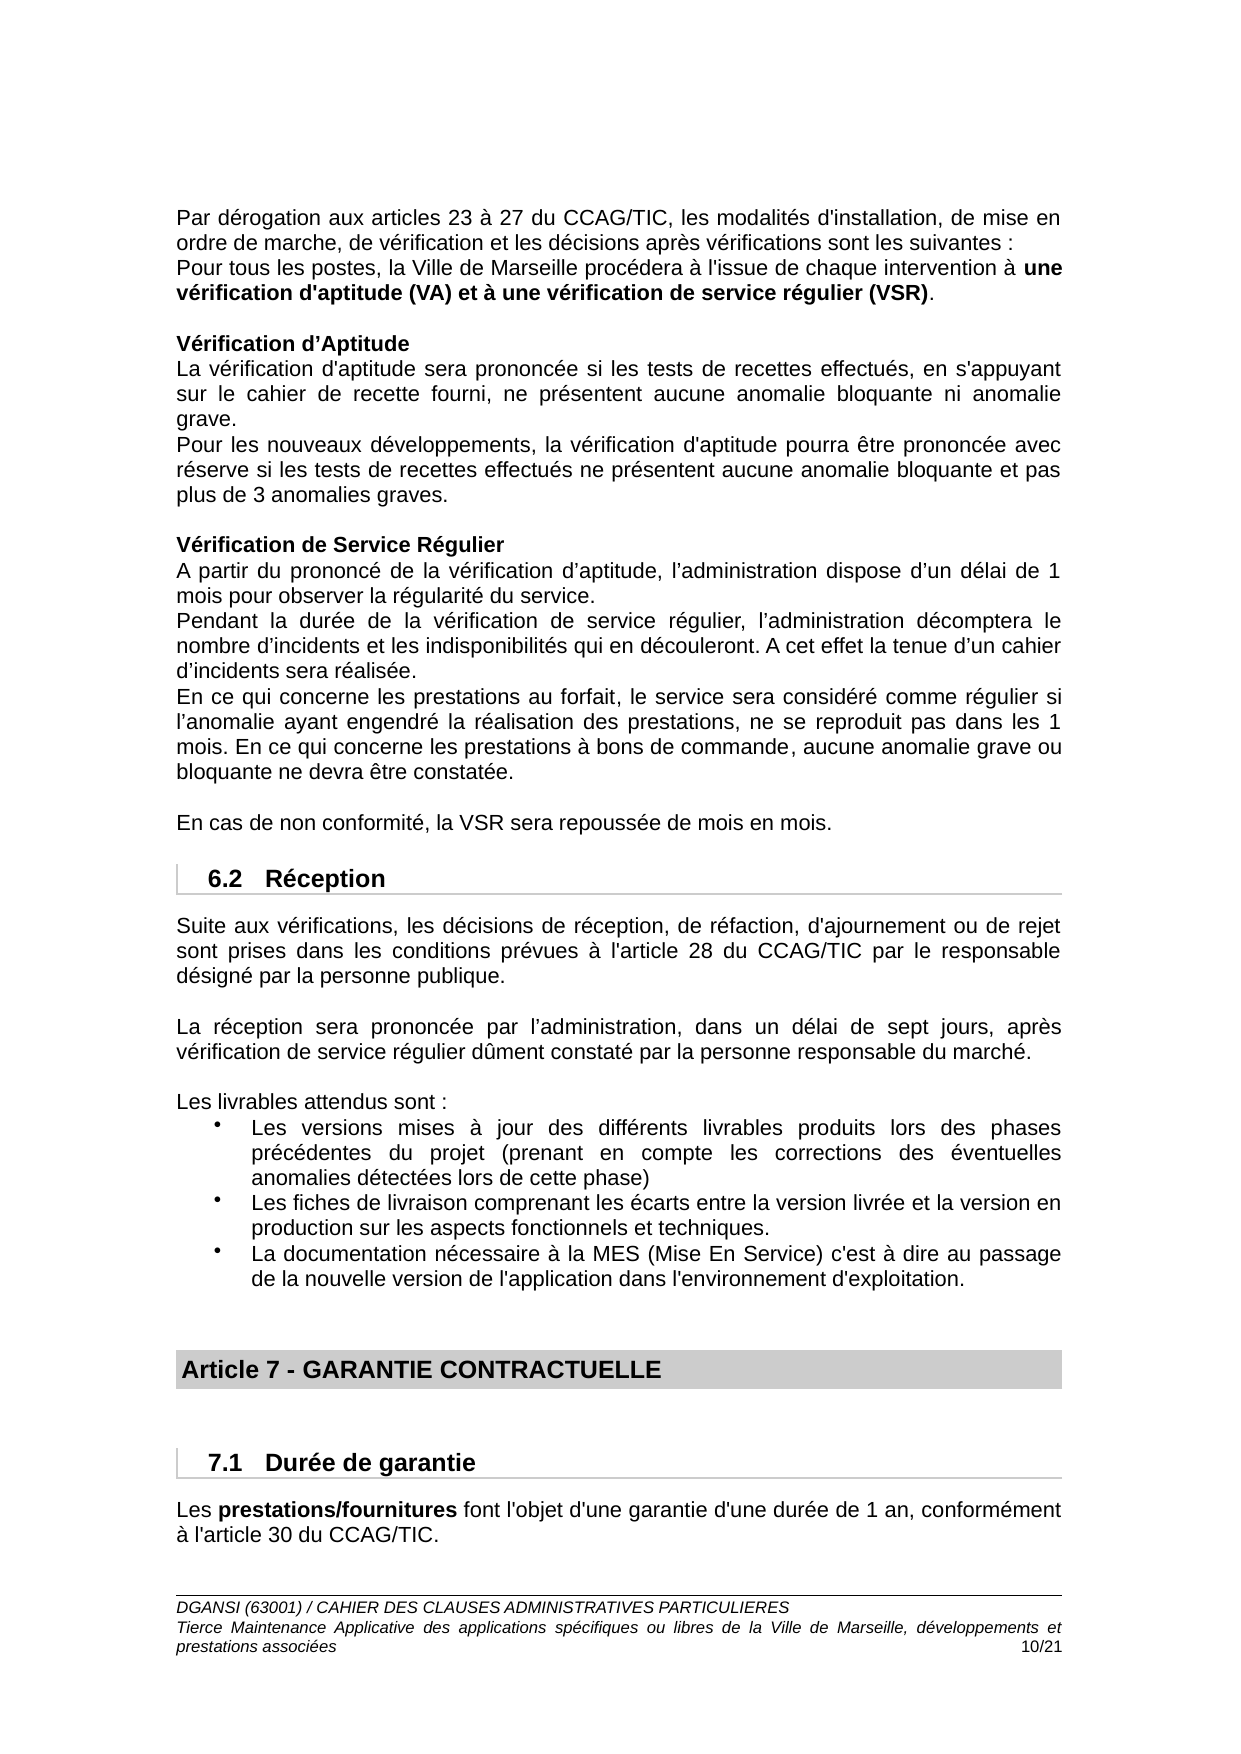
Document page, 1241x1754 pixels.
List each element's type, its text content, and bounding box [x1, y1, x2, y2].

text Les prestations/fournitures font l'objet d'une garantie d'une durée de 1 an, conformément à l'article 30 du CCAG/TIC. [176, 1496, 1062, 1547]
text La vérification d'aptitude sera prononcée si les tests de recettes effectués, en s'appuyant sur le cahier de recette fourni, ne présentent aucune anomalie bloquante ni anomalie grave. [176, 356, 1062, 431]
text Vérification de Service Régulier [176, 532, 1062, 557]
text La réception sera prononcée par l’administration, dans un délai de sept jours, après vérification de service régulier dûment constaté par la personne responsable du marché. [176, 1014, 1062, 1064]
list Les fiches de livraison comprenant les écarts entre la version livrée et la version en production sur les aspects fonctionnels et techniques. [214, 1190, 1062, 1241]
text Par dérogation aux articles 23 à 27 du CCAG/TIC, les modalités d'installation, de mise en ordre de marche, de vérification et les décisions après vérifications sont les suivantes : [176, 204, 1062, 255]
list La documentation nécessaire à la MES (Mise En Service) c'est à dire au passage de la nouvelle version de l'application dans l'environnement d'exploitation. [214, 1241, 1062, 1291]
subtitle Durée de garantie [178, 1448, 1062, 1477]
list Les versions mises à jour des différents livrables produits lors des phases précédentes du projet (prenant en compte les corrections des éventuelles anomalies détectées lors de cette phase) [214, 1114, 1062, 1190]
text Pour les nouveaux développements, la vérification d'aptitude pourra être prononcée avec réserve si les tests de recettes effectués ne présentent aucune anomalie bloquante et pas plus de 3 anomalies graves. [176, 431, 1062, 507]
text Pendant la durée de la vérification de service régulier, l’administration décomptera le nombre d’incidents et les indisponibilités qui en découleront. A cet effet la tenue d’un cahier d’incidents sera réalisée. [176, 608, 1062, 683]
text Suite aux vérifications, les décisions de réception, de réfaction, d'ajournement ou de rejet sont prises dans les conditions prévues à l'article 28 du CCAG/TIC par le responsable désigné par la personne publique. [176, 913, 1062, 988]
text Vérification d’Aptitude [176, 331, 1062, 356]
text En cas de non conformité, la VSR sera repoussée de mois en mois. [176, 809, 1062, 835]
text En ce qui concerne les prestations au forfait, le service sera considéré comme régulier si l’anomalie ayant engendré la réalisation des prestations, ne se reproduit pas dans les 1 mois. En ce qui concerne les prestations à bons de commande, aucune anomalie grave ou bloquante ne devra être constatée. [176, 683, 1062, 784]
text A partir du prononcé de la vérification d’aptitude, l’administration dispose d’un délai de 1 mois pour observer la régularité du service. [176, 557, 1062, 608]
subtitle Réception [178, 864, 1062, 893]
subtitle GARANTIE CONTRACTUELLE [178, 1352, 1060, 1387]
text Pour tous les postes, la Ville de Marseille procédera à l'issue de chaque intervention à une vérification d'aptitude (VA) et à une vérification de service régulier (VSR). [176, 255, 1062, 305]
text Les livrables attendus sont : [176, 1089, 1062, 1114]
